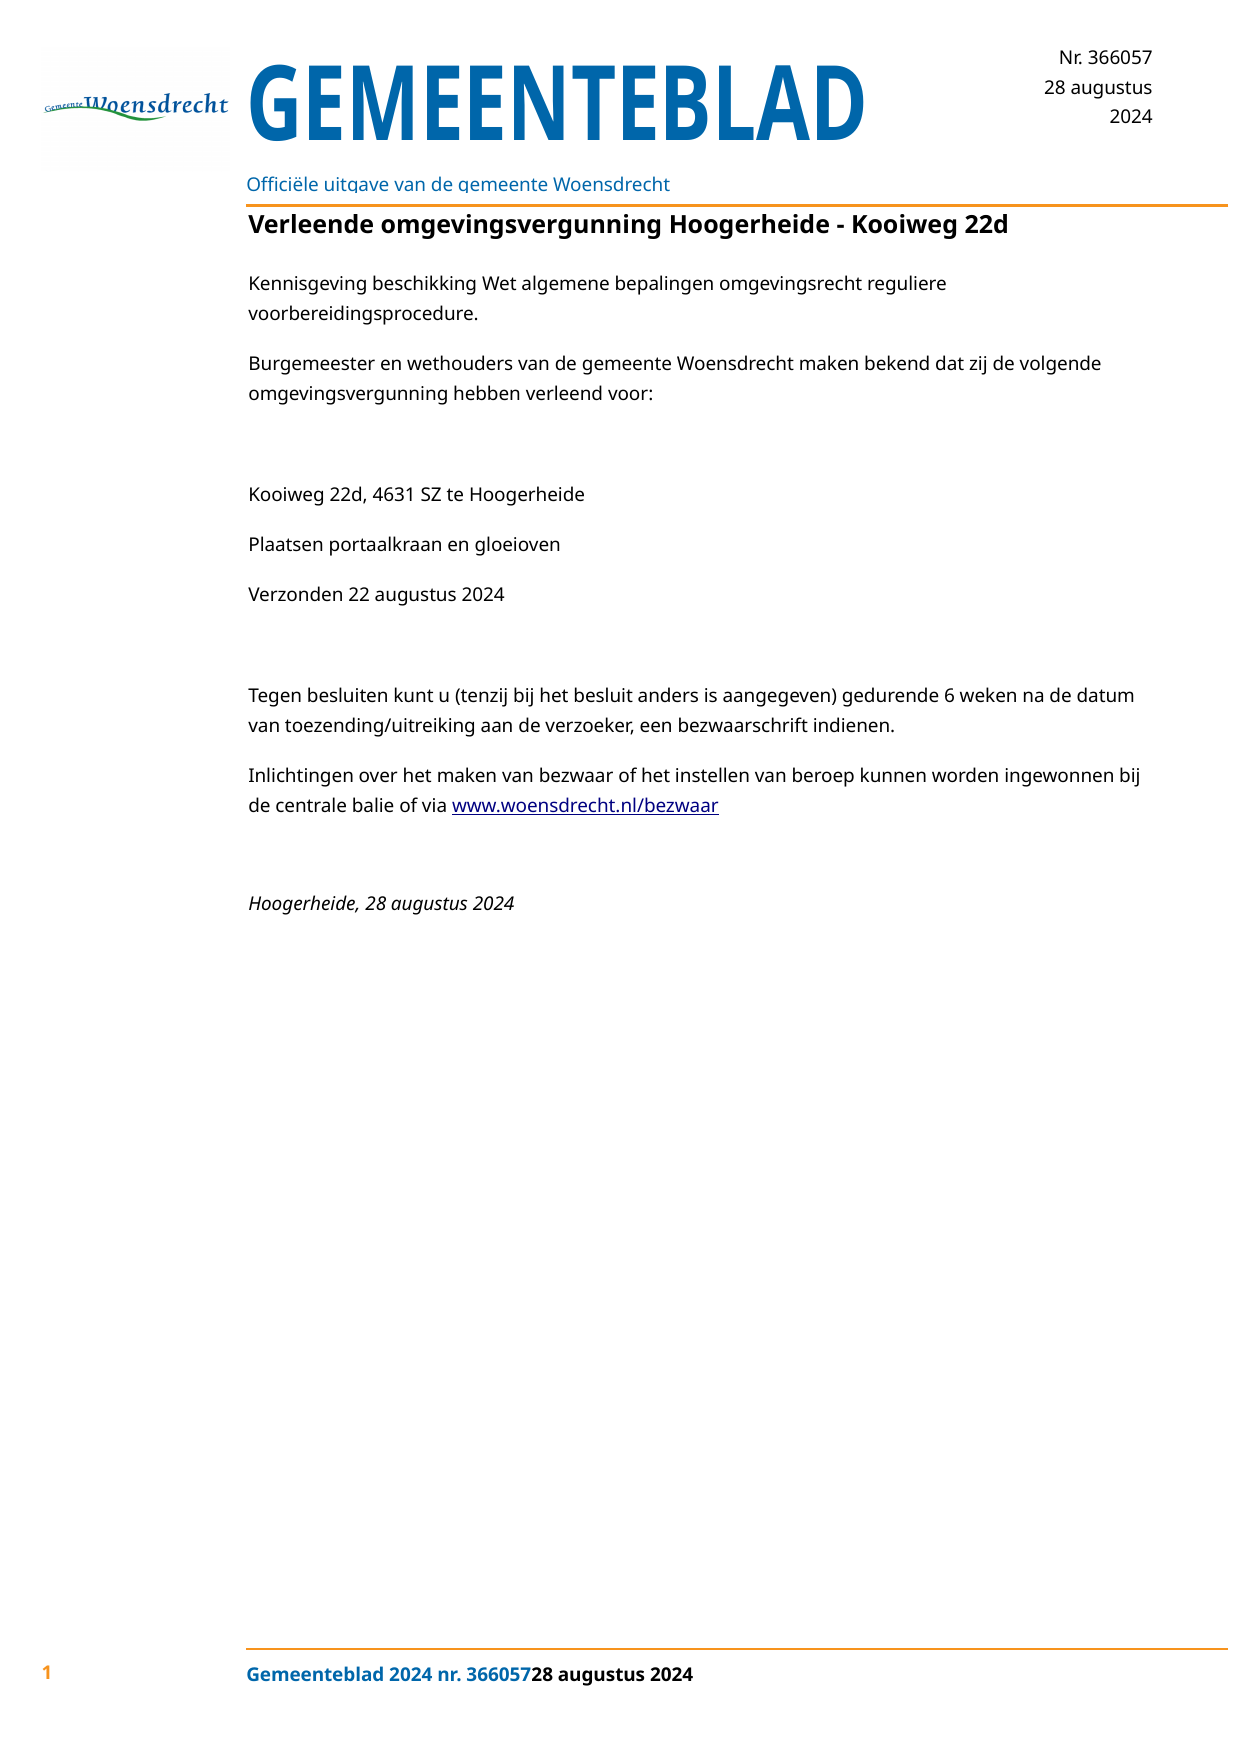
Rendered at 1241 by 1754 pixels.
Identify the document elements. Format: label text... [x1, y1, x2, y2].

text Tegen besluiten kunt u (tenzij bij het besluit anders is aangegeven) gedurende 6 weken na de datum van toezending/uitreiking aan de verzoeker, een bezwaarschrift indienen. [248, 682, 1152, 738]
text Verleende omgevingsvergunning Hoogerheide - Kooiweg 22d [248, 207, 1152, 241]
text Verzonden 22 augustus 2024 [248, 582, 1152, 607]
text Inlichtingen over het maken van bezwaar of het instellen van beroep kunnen worden ingewonnen bij de centrale balie of via www.woensdrecht.nl/bezwaar [248, 762, 1152, 818]
text Kooiweg 22d, 4631 SZ te Hoogerheide [248, 481, 1152, 506]
text Plaatsen portaalkraan en gloeioven [248, 531, 1152, 557]
text Kennisgeving beschikking Wet algemene bepalingen omgevingsrecht reguliere voorbereidingsprocedure. [248, 270, 1152, 326]
text Hoogerheide, 28 augustus 2024 [248, 890, 1152, 916]
text Burgemeester en wethouders van de gemeente Woensdrecht maken bekend dat zij de volgende omgevingsvergunning hebben verleend voor: [248, 350, 1152, 406]
picture [41, 47, 231, 172]
